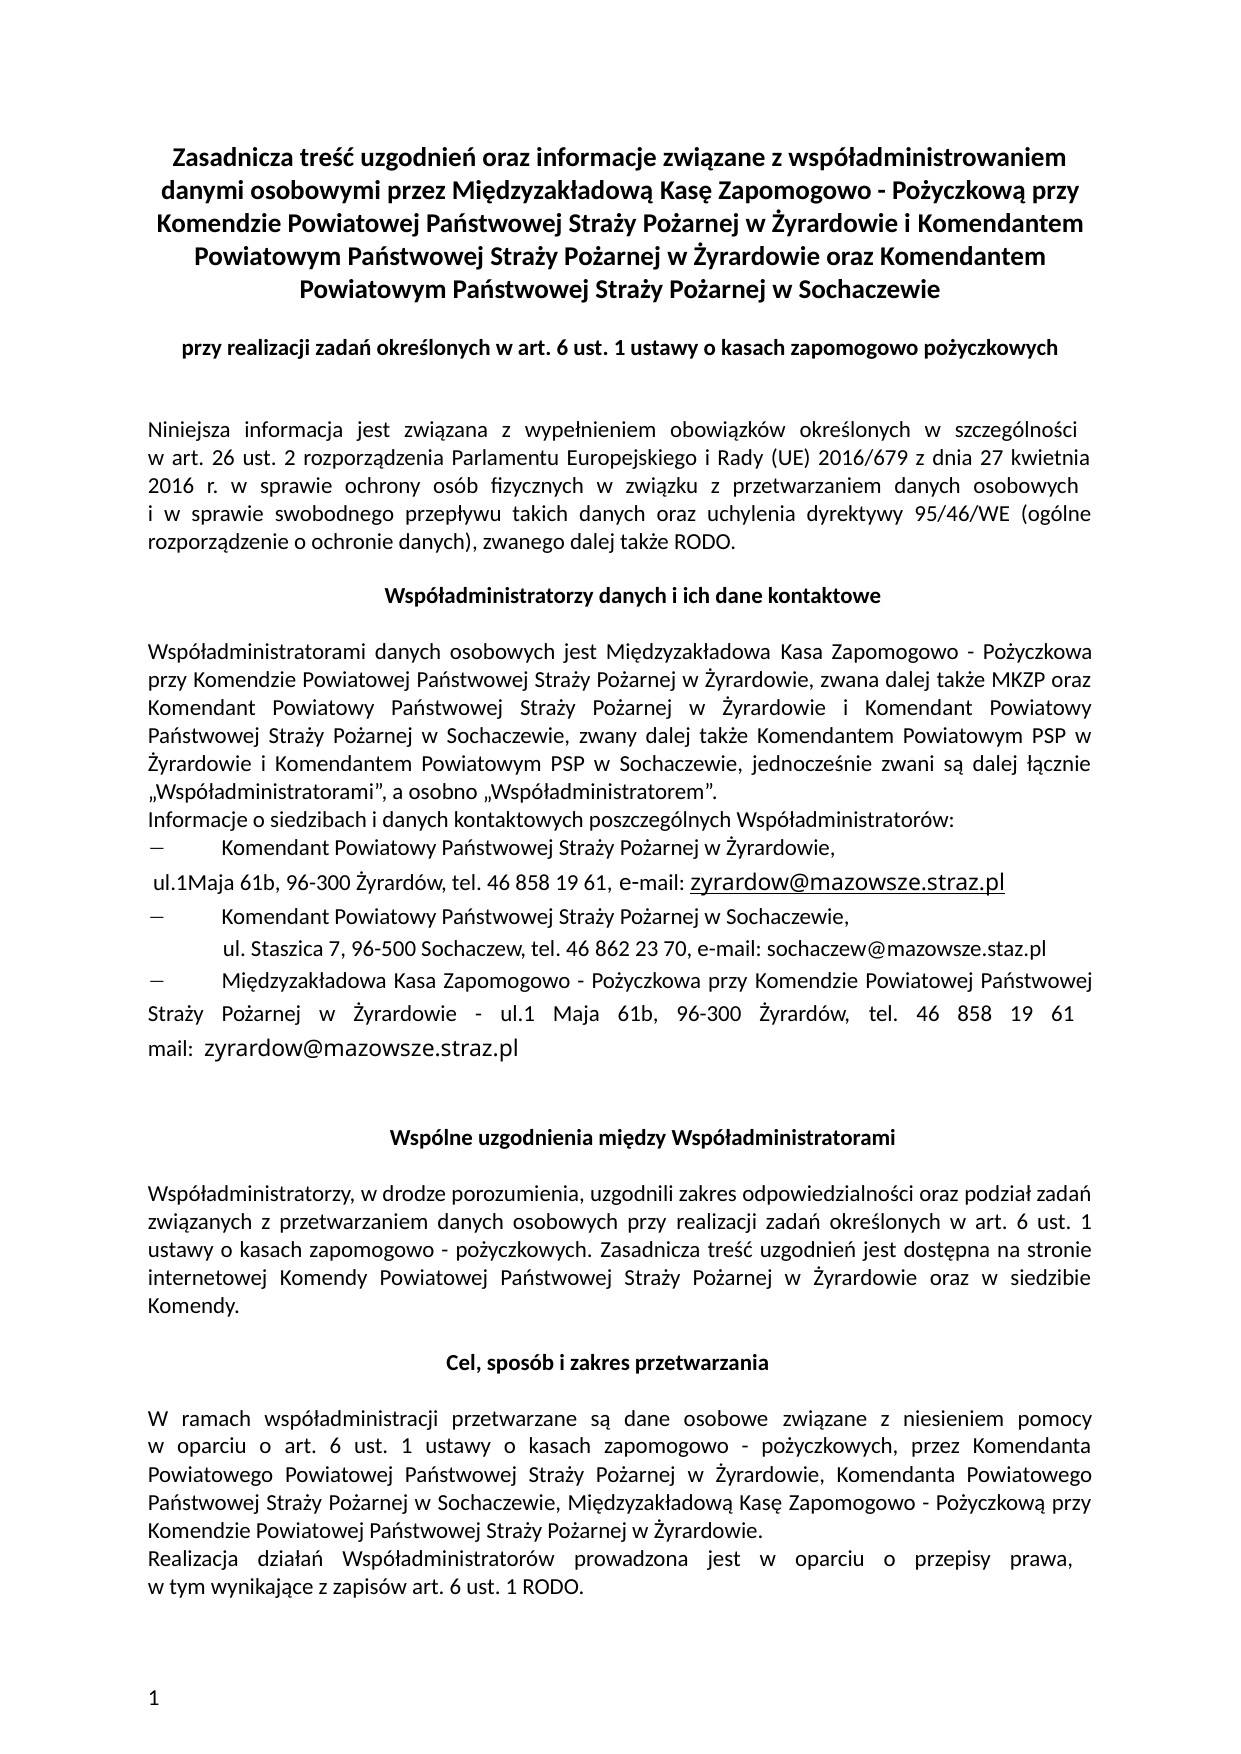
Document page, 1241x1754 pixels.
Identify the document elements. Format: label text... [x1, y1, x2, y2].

list Komendant Powiatowy Państwowej Straży Pożarnej w Żyrardowie, ul.1Maja 61b, 96-300 Żyrardów, tel. 46 858 19 61, e-mail: zyrardow@mazowsze.straz.pl [148, 833, 1092, 897]
text W ramach współadministracji przetwarzane są dane osobowe związane z niesieniem pomocy w oparciu o art. 6 ust. 1 ustawy o kasach zapomogowo - pożyczkowych, przez Komendanta Powiatowego Powiatowej Państwowej Straży Pożarnej w Żyrardowie, Komendanta Powiatowego Państwowej Straży Pożarnej w Sochaczewie, Międzyzakładową Kasę Zapomogowo - Pożyczkową przy Komendzie Powiatowej Państwowej Straży Pożarnej w Żyrardowie. [148, 1404, 1092, 1544]
text Wspólne uzgodnienia między Współadministratorami [148, 1123, 1092, 1151]
text Niniejsza informacja jest związana z wypełnieniem obowiązków określonych w szczególności w art. 26 ust. 2 rozporządzenia Parlamentu Europejskiego i Rady (UE) 2016/679 z dnia 27 kwietnia 2016 r. w sprawie ochrony osób fizycznych w związku z przetwarzaniem danych osobowych i w sprawie swobodnego przepływu takich danych oraz uchylenia dyrektywy 95/46/WE (ogólne rozporządzenie o ochronie danych), zwanego dalej także RODO. [148, 415, 1092, 555]
text Współadministratorzy danych i ich dane kontaktowe [148, 581, 1092, 609]
text Współadministratorami danych osobowych jest Międzyzakładowa Kasa Zapomogowo - Pożyczkowa przy Komendzie Powiatowej Państwowej Straży Pożarnej w Żyrardowie, zwana dalej także MKZP oraz Komendant Powiatowy Państwowej Straży Pożarnej w Żyrardowie i Komendant Powiatowy Państwowej Straży Pożarnej w Sochaczewie, zwany dalej także Komendantem Powiatowym PSP w Żyrardowie i Komendantem Powiatowym PSP w Sochaczewie, jednocześnie zwani są dalej łącznie „Współadministratorami”, a osobno „Współadministratorem”. [148, 637, 1092, 806]
text Realizacja działań Współadministratorów prowadzona jest w oparciu o przepisy prawa, w tym wynikające z zapisów art. 6 ust. 1 RODO. [148, 1544, 1092, 1600]
text Zasadnicza treść uzgodnień oraz informacje związane z współadministrowaniem danymi osobowymi przez Międzyzakładową Kasę Zapomogowo - Pożyczkową przy Komendzie Powiatowej Państwowej Straży Pożarnej w Żyrardowie i Komendantem Powiatowym Państwowej Straży Pożarnej w Żyrardowie oraz Komendantem Powiatowym Państwowej Straży Pożarnej w Sochaczewie [148, 140, 1092, 305]
text Informacje o siedzibach i danych kontaktowych poszczególnych Współadministratorów: [148, 806, 1092, 833]
text Cel, sposób i zakres przetwarzania [148, 1348, 1092, 1376]
text przy realizacji zadań określonych w art. 6 ust. 1 ustawy o kasach zapomogowo pożyczkowych [148, 333, 1092, 361]
text Współadministratorzy, w drodze porozumienia, uzgodnili zakres odpowiedzialności oraz podział zadań związanych z przetwarzaniem danych osobowych przy realizacji zadań określonych w art. 6 ust. 1 ustawy o kasach zapomogowo - pożyczkowych. Zasadnicza treść uzgodnień jest dostępna na stronie internetowej Komendy Powiatowej Państwowej Straży Pożarnej w Żyrardowie oraz w siedzibie Komendy. [148, 1179, 1092, 1319]
list ul. Staszica 7, 96-500 Sochaczew, tel. 46 862 23 70, e-mail: sochaczew@mazowsze.staz.pl [223, 934, 1092, 962]
list Komendant Powiatowy Państwowej Straży Pożarnej w Sochaczewie, [148, 902, 1092, 930]
list Międzyzakładowa Kasa Zapomogowo - Pożyczkowa przy Komendzie Powiatowej Państwowej Straży Pożarnej w Żyrardowie - ul.1 Maja 61b, 96-300 Żyrardów, tel. 46 858 19 61 mail: zyrardow@mazowsze.straz.pl [148, 967, 1092, 1063]
